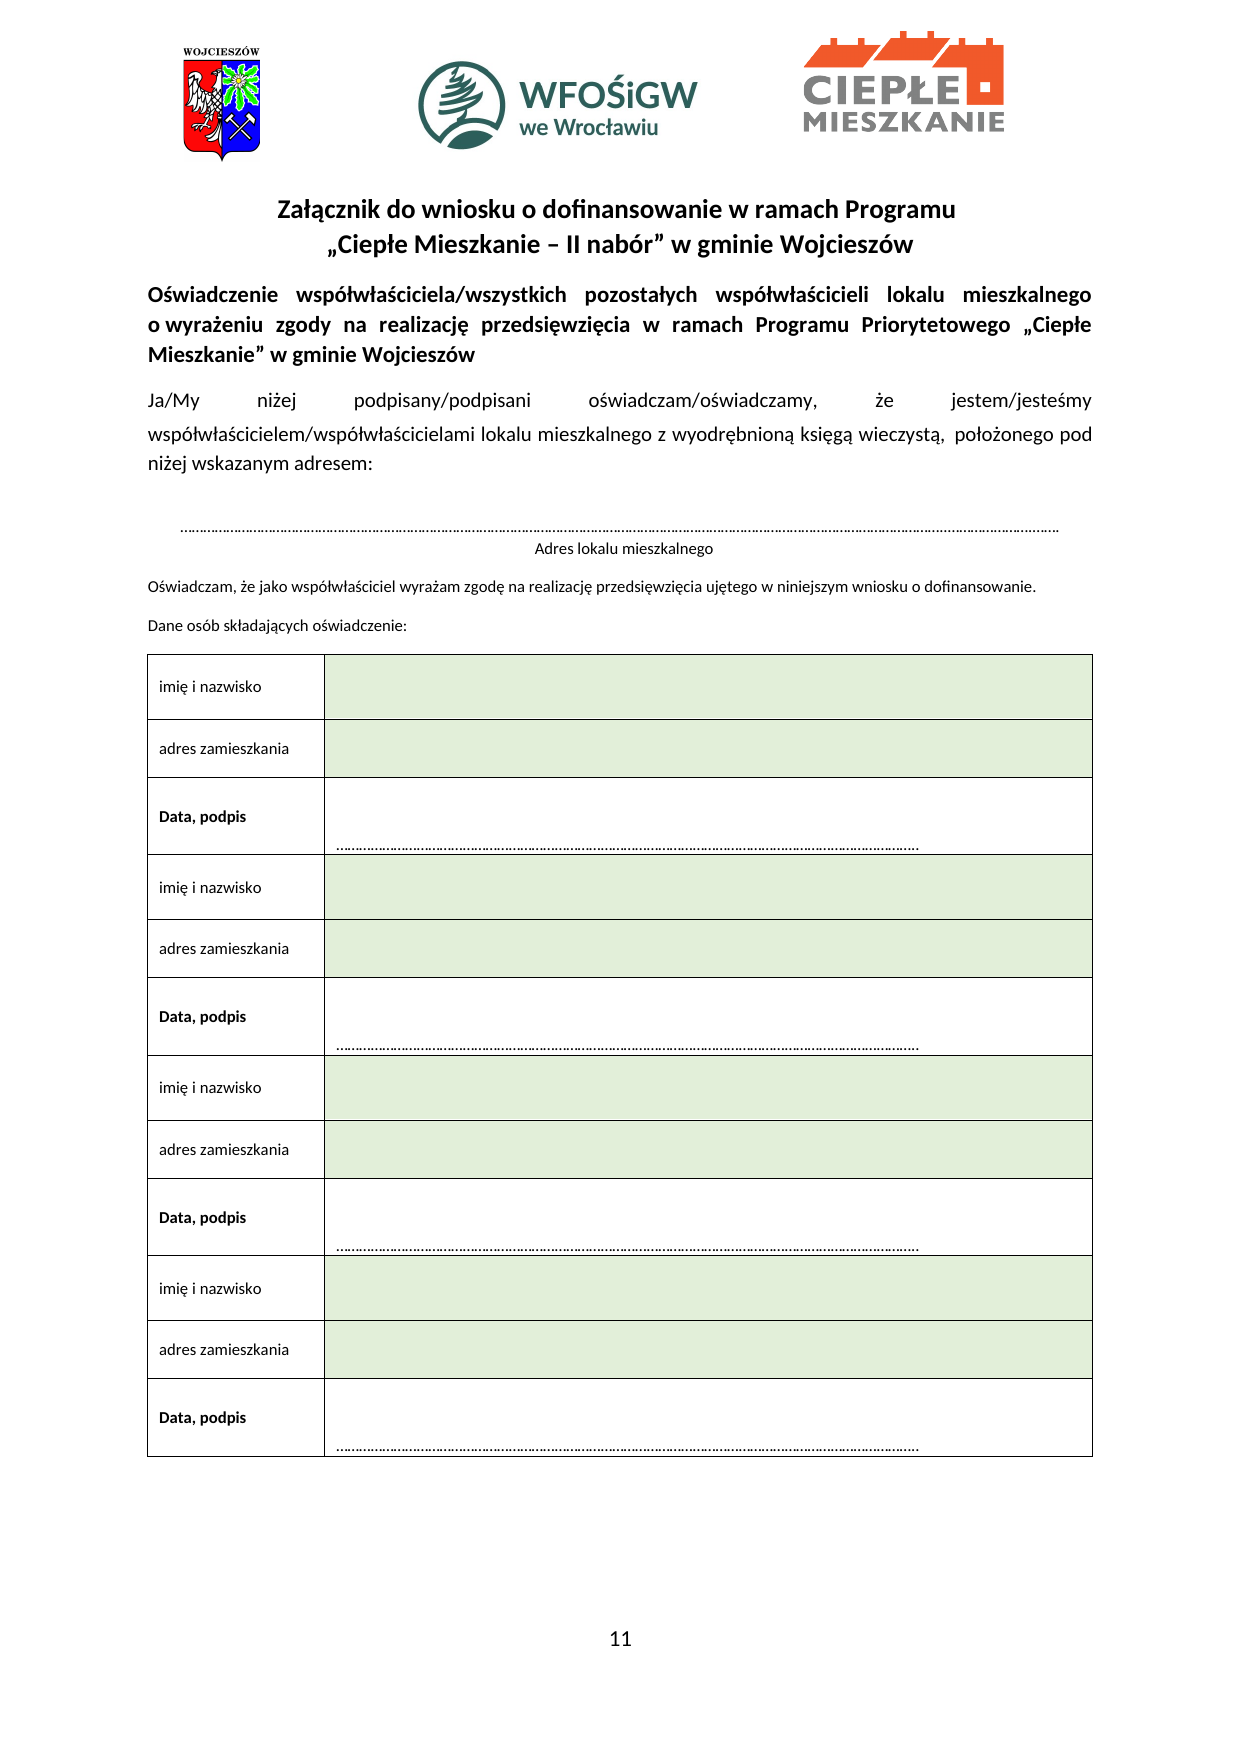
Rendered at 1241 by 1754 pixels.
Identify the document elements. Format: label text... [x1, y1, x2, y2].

table_cell imię i nazwisko [148, 855, 324, 919]
text Oświadczam, że jako współwłaściciel wyrażam zgodę na realizację przedsięwzięcia ujętego w niniejszym wniosku o dofinansowanie. [148, 577, 1093, 597]
table_cell [325, 720, 1092, 777]
text Adres lokalu mieszkalnego [148, 538, 1093, 558]
text Oświadczenie współwłaściciela/wszystkich pozostałych współwłaścicieli lokalu mieszkalnego o wyrażeniu zgody na realizację przedsięwzięcia w ramach Programu Priorytetowego „Ciepłe Mieszkanie” w gminie Wojcieszów [148, 280, 1093, 368]
table_cell adres zamieszkania [148, 920, 324, 977]
table_cell adres zamieszkania [148, 1121, 324, 1178]
table_cell adres zamieszkania [148, 720, 324, 777]
table_cell [325, 1256, 1092, 1320]
table_cell [325, 920, 1092, 977]
text Ja/My niżej podpisany/podpisani oświadczam/oświadczamy, że jestem/jesteśmy współwłaścicielem/współwłaścicielami lokalu mieszkalnego z wyodrębnioną księgą wieczystą, położonego pod niżej wskazanym adresem: [148, 387, 1093, 476]
table_cell …………………………………………………………………………………………………………………………………….. [325, 1179, 1092, 1255]
table_cell adres zamieszkania [148, 1321, 324, 1378]
table_cell [325, 1056, 1092, 1119]
picture [803, 31, 1004, 132]
picture [183, 46, 260, 162]
table_cell …………………………………………………………………………………………………………………………………….. [325, 978, 1092, 1055]
table_header imię i nazwisko [148, 655, 324, 718]
table_cell Data, podpis [148, 978, 324, 1055]
table_cell …………………………………………………………………………………………………………………………………….. [325, 778, 1092, 854]
picture [372, 14, 711, 183]
text ………………………………………………………………………………………………………………………………………………………………………………..………………….……. [148, 516, 1093, 536]
table_cell Data, podpis [148, 1379, 324, 1456]
table_cell [325, 855, 1092, 919]
text Załącznik do wniosku o dofinansowanie w ramach Programu „Ciepłe Mieszkanie – II nabór” w gminie Wojcieszów [148, 192, 1093, 261]
table_cell [325, 1121, 1092, 1178]
text Dane osób składających oświadczenie: [148, 615, 1093, 635]
table_cell Data, podpis [148, 778, 324, 854]
table_cell imię i nazwisko [148, 1056, 324, 1119]
table_cell …………………………………………………………………………………………………………………………………….. [325, 1379, 1092, 1456]
table_cell imię i nazwisko [148, 1256, 324, 1320]
table_cell [325, 1321, 1092, 1378]
table_header [325, 655, 1092, 718]
table_cell Data, podpis [148, 1179, 324, 1255]
